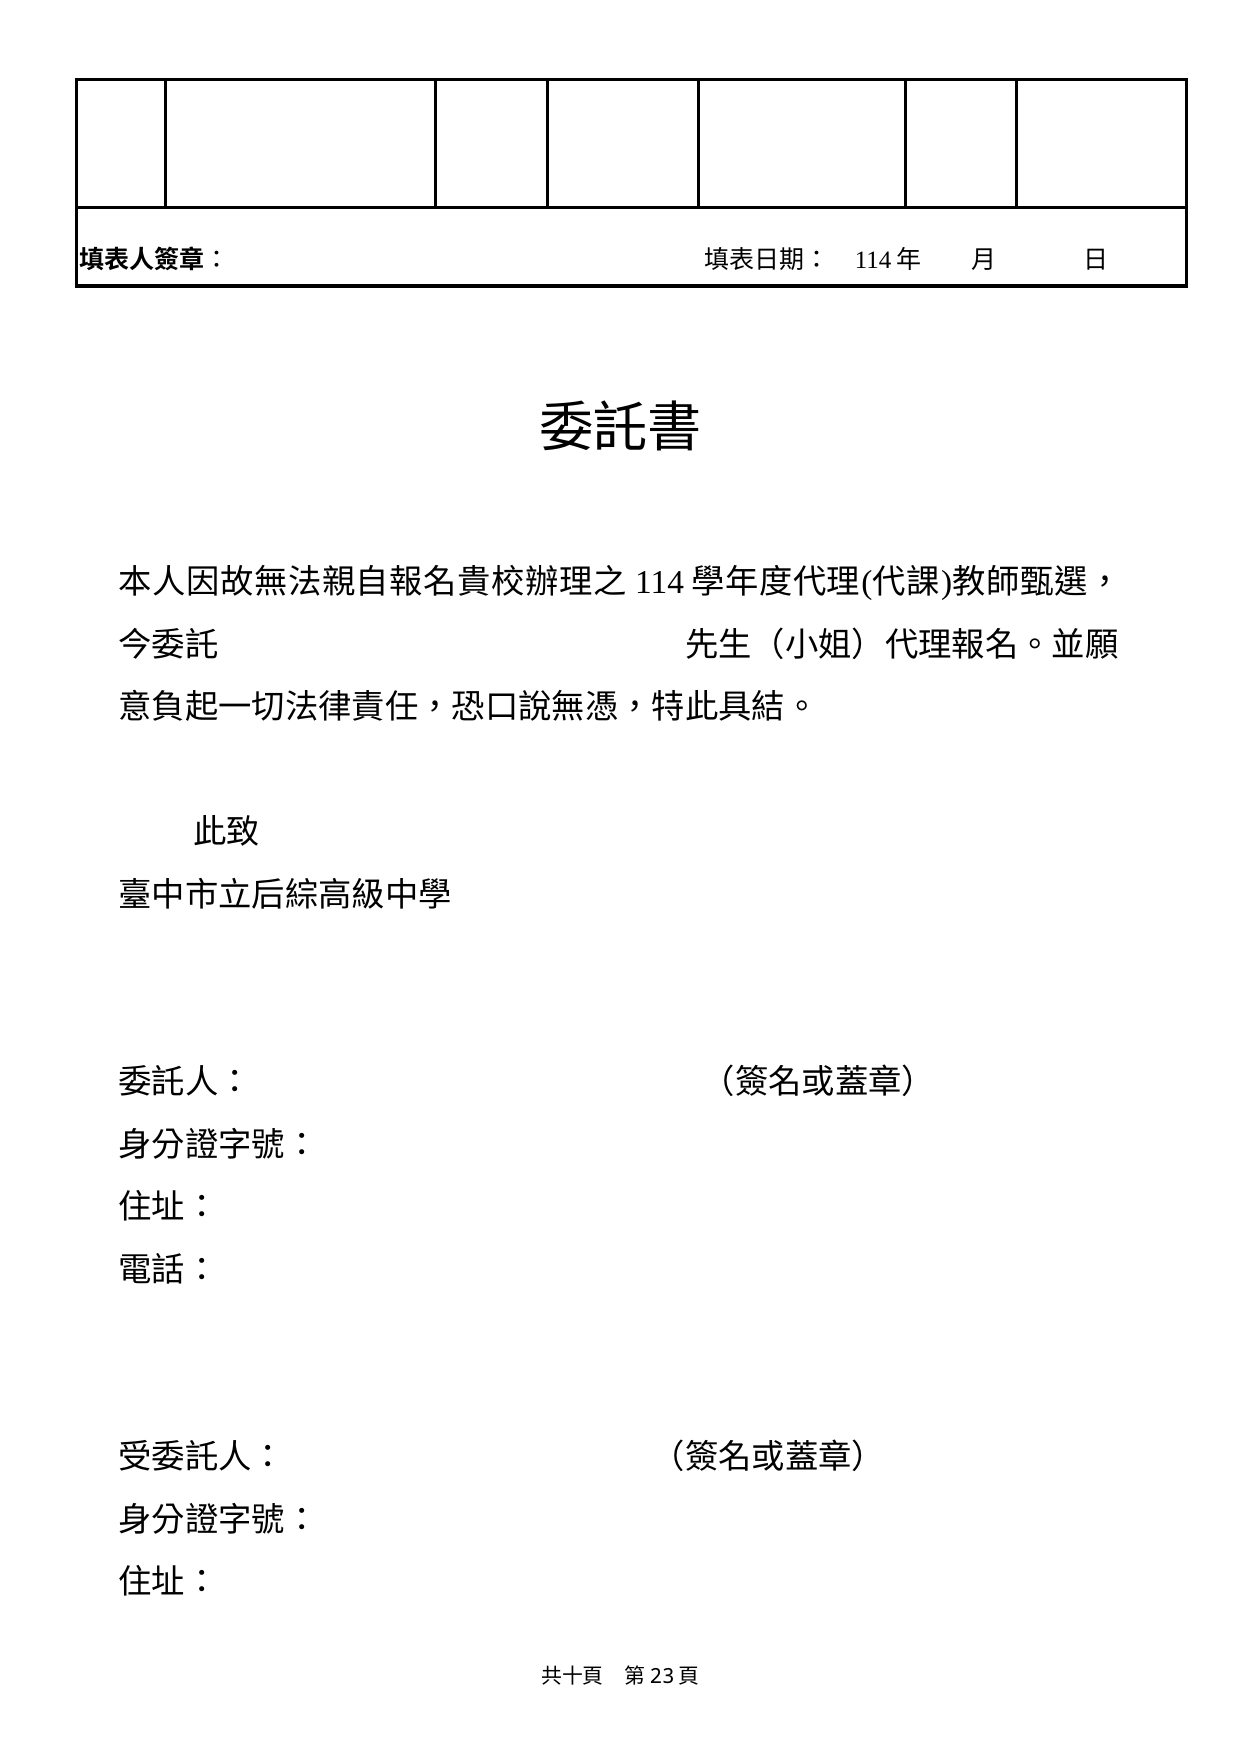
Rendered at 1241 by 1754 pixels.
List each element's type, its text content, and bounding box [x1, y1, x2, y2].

text 委託人： （簽名或蓋章） [118, 1037, 1122, 1100]
table_cell 經 歷 [78, 81, 164, 206]
table_cell [1018, 81, 1185, 206]
text 本人因故無法親自報名貴校辦理之114學年度代理(代課)教師甄選，今委託 先生（小姐）代理報名。並願意負起一切法律責任，恐口說無憑，特此具結。 [118, 537, 1122, 725]
table_cell [1077, 288, 1187, 350]
text 臺中市立后綜高級中學 [118, 850, 1122, 912]
table_cell [146, 288, 1073, 350]
table_cell [1073, 288, 1077, 350]
text 身分證字號： [118, 1100, 1122, 1162]
text 住址： [118, 1162, 1122, 1225]
table_cell [549, 81, 697, 206]
text 此致 [118, 787, 1122, 850]
table_cell [907, 81, 1015, 206]
text 委託書 [118, 350, 1122, 475]
table_cell [167, 81, 434, 206]
table_cell [700, 81, 904, 206]
text 身分證字號： [118, 1475, 1122, 1537]
table_cell [77, 288, 146, 350]
text 受委託人： （簽名或蓋章） [118, 1412, 1122, 1475]
table_cell [437, 81, 546, 206]
text 電話： [118, 1225, 1122, 1287]
table_cell 填表人簽章： 填表日期： 114年 月 日 [78, 209, 1185, 284]
text 住址： [118, 1537, 1122, 1600]
